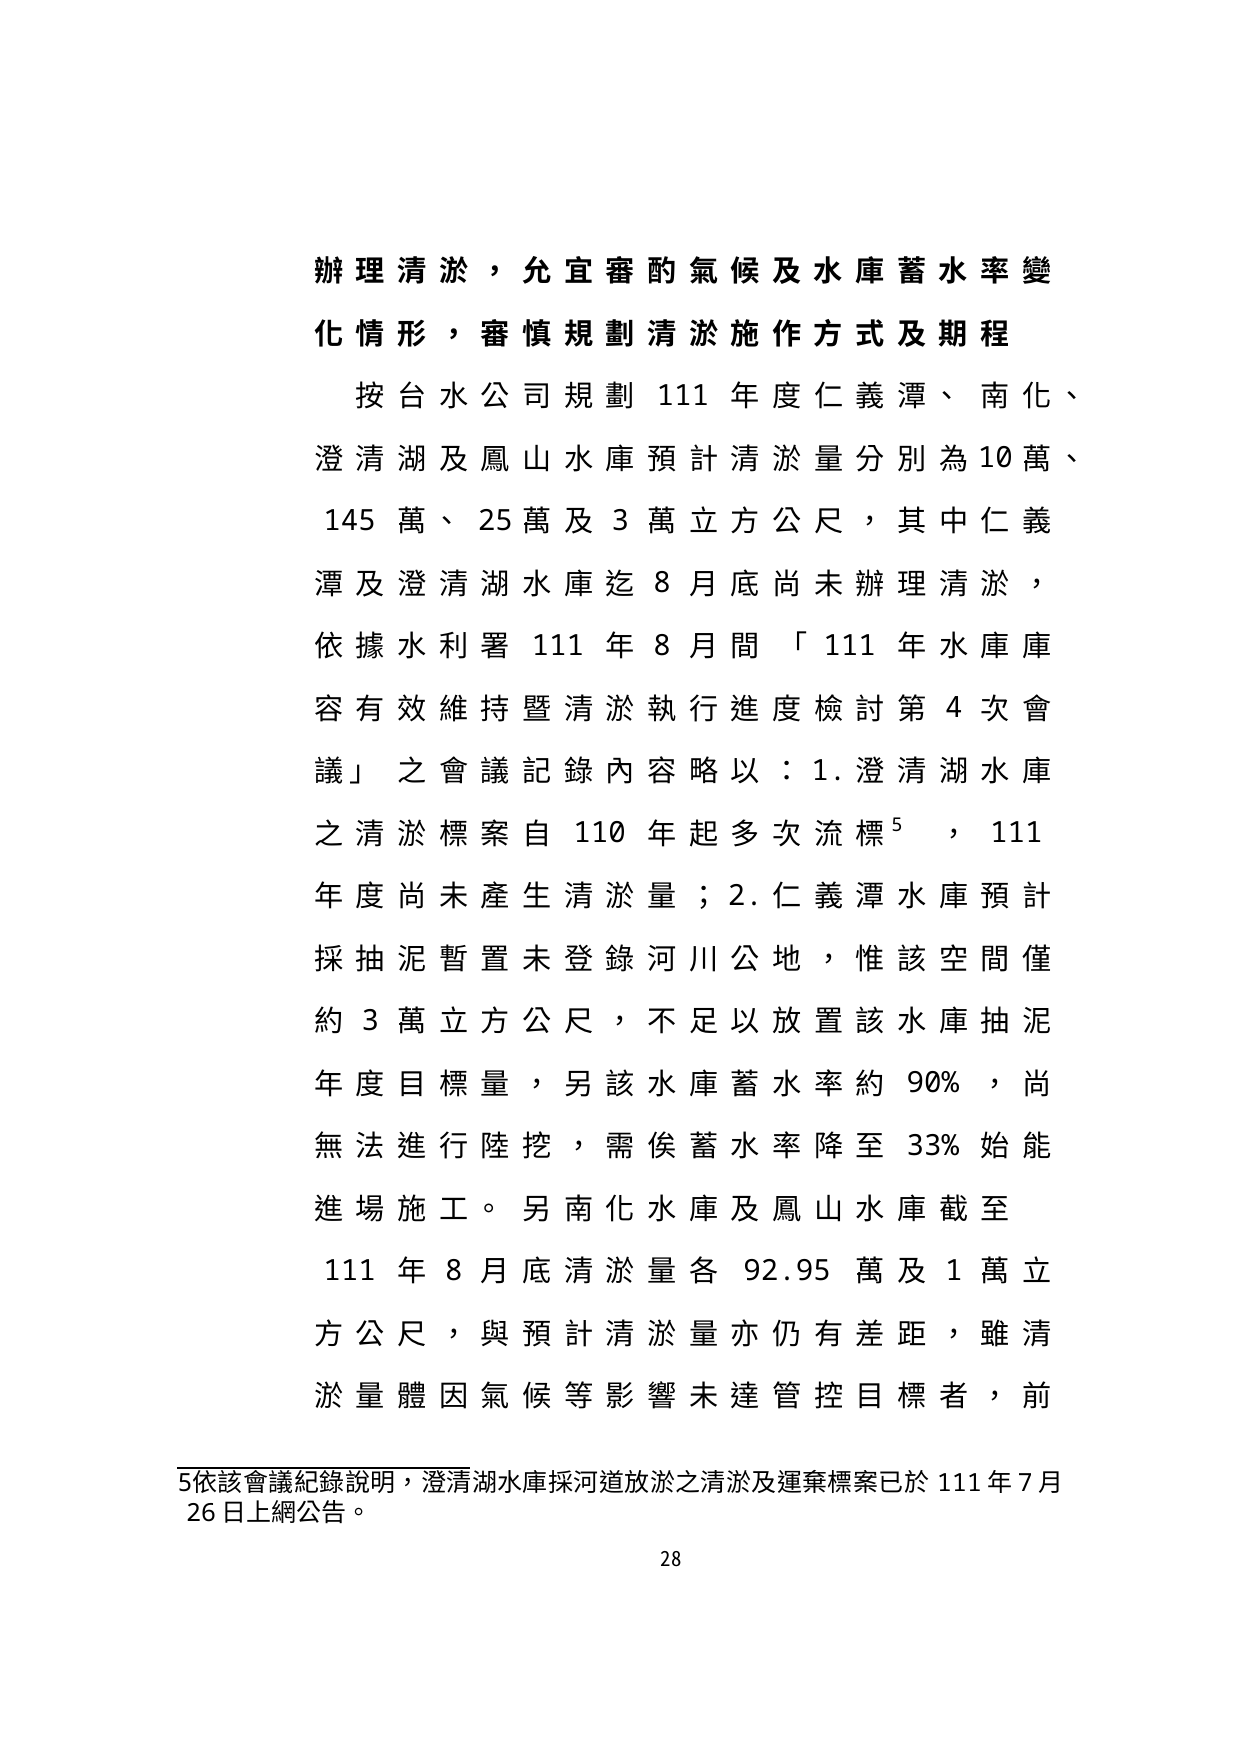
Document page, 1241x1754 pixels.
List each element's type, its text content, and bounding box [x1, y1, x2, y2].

text 按台水公司規劃111年度仁義潭、南化、澄清湖及鳳山水庫預計清淤量分別為10萬、145萬、25萬及3萬立方公尺，其中仁義潭及澄清湖水庫迄8月底尚未辦理清淤，依據水利署111年8月間「111年水庫庫容有效維持暨清淤執行進度檢討第4次會議」之會議記錄內容略以：1.澄清湖水庫之清淤標案自110年起多次流標，111年度尚未產生清淤量；2.仁義潭水庫預計採抽泥暫置未登錄河川公地，惟該空間僅約3萬立方公尺，不足以放置該水庫抽泥年度目標量，另該水庫蓄水率約90%，尚無法進行陸挖，需俟蓄水率降至33%始能進場施工。另南化水庫及鳳山水庫截至111年8月底清淤量各92.95萬及1萬立方公尺，與預計清淤量亦仍有差距，雖清淤量體因氣候等影響未達管控目標者，前年度未達目標之差值累計至次一年度目標量執行(經洽詢水利署)，惟仍宜積極辦理各水庫之清淤，以避免影響後續年度執行量能。 [271, 352, 1058, 1415]
text 辦理清淤，允宜審酌氣候及水庫蓄水率變化情形，審慎規劃清淤施作方式及期程 [242, 227, 1058, 352]
text 依該會議紀錄說明，澄清湖水庫採河道放淤之清淤及運棄標案已於111年7月26日上網公告。 [177, 1468, 1063, 1527]
